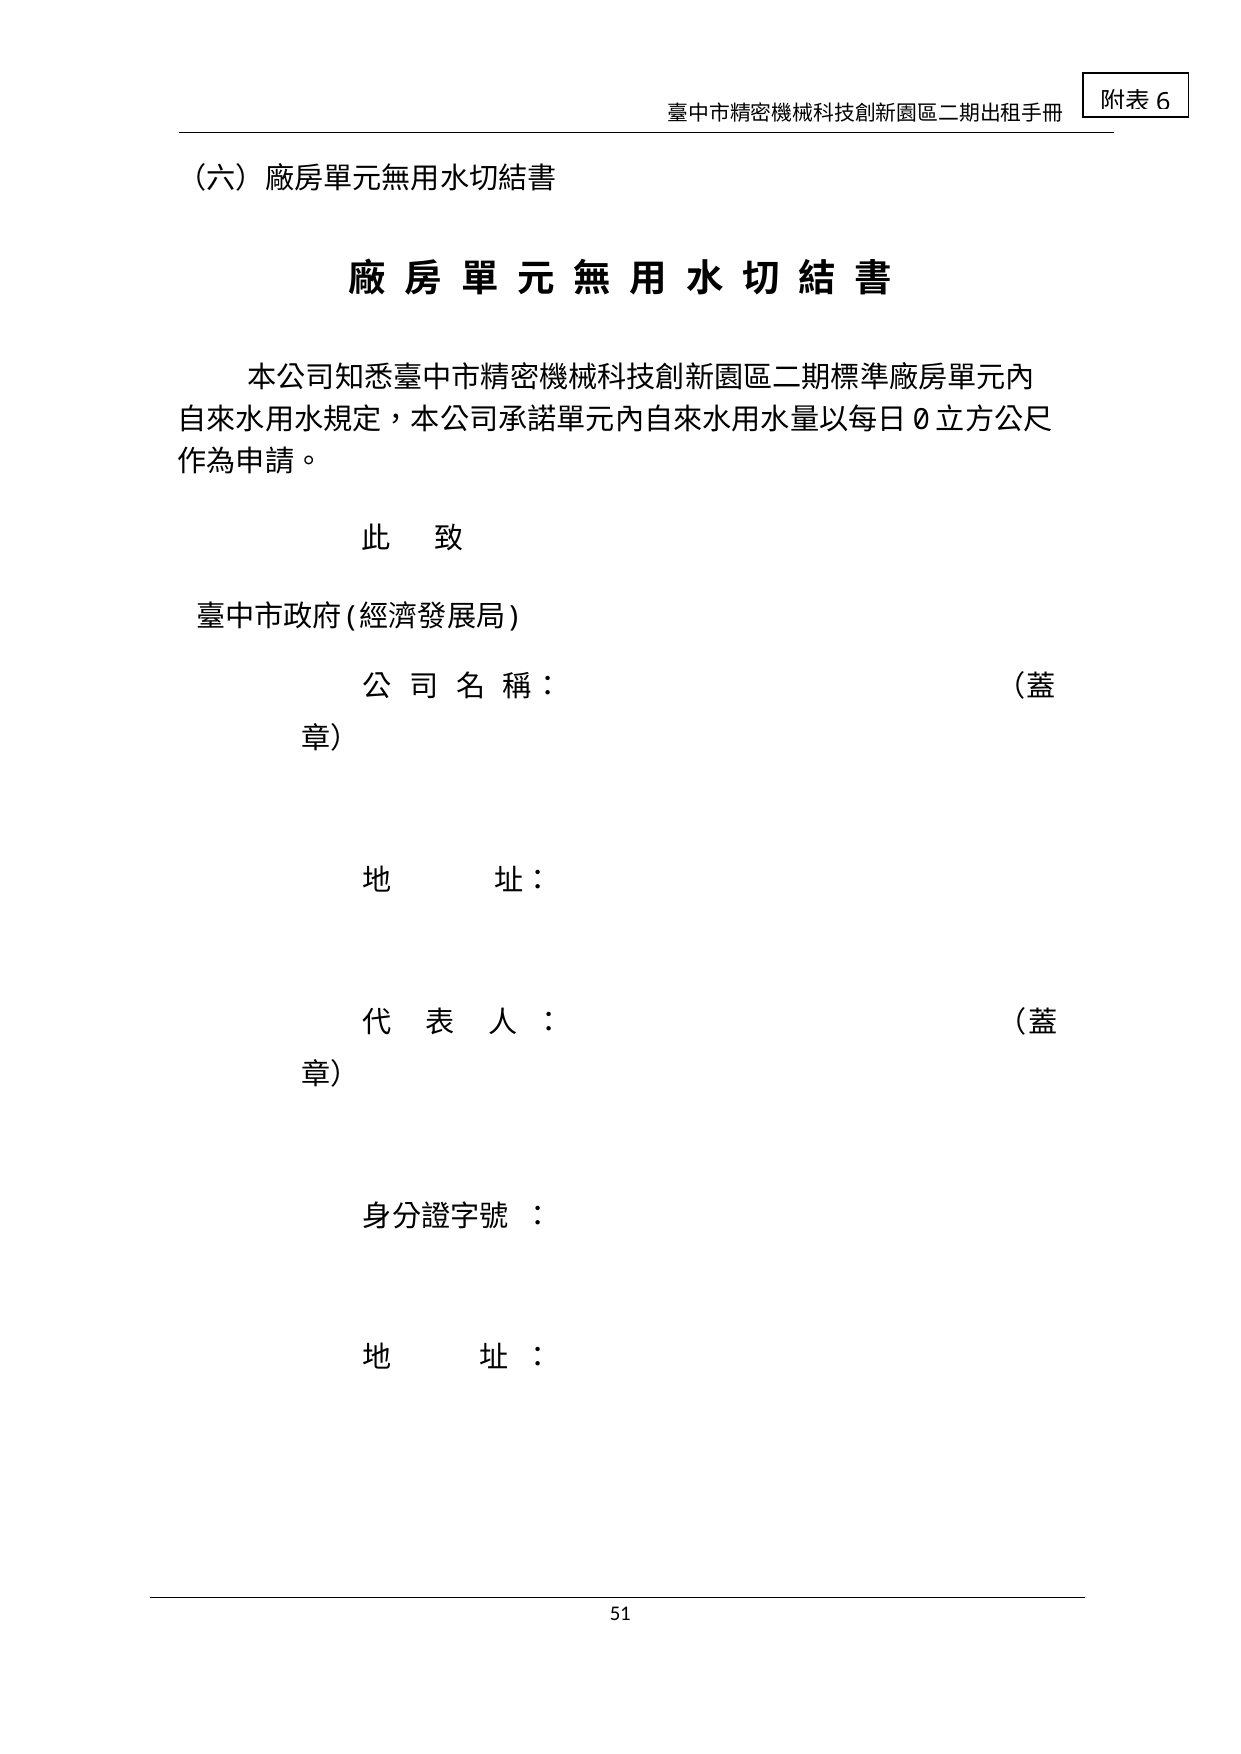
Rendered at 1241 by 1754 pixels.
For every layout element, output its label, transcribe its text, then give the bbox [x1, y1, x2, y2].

text 地 址 ： [301, 1324, 1059, 1376]
text 臺中市政府(經濟發展局) [196, 582, 1029, 634]
text 代 表 人 ： （蓋章） [301, 989, 1059, 1093]
text 身分證字號 ： [301, 1182, 1059, 1234]
text 此 致 [196, 505, 1029, 557]
text 附表6 [1099, 81, 1172, 109]
text （六）廠房單元無用水切結書 [177, 154, 1063, 197]
text 本公司知悉臺中市精密機械科技創新園區二期標準廠房單元內自來水用水規定，本公司承諾單元內自來水用水量以每日0立方公尺作為申請。 [177, 353, 1063, 480]
text 廠 房 單 元 無 用 水 切 結 書 [177, 248, 1063, 302]
text 地 址： [301, 847, 1059, 899]
text 公 司 名 稱： （蓋章） [301, 653, 1059, 757]
text [1084, 74, 1188, 116]
